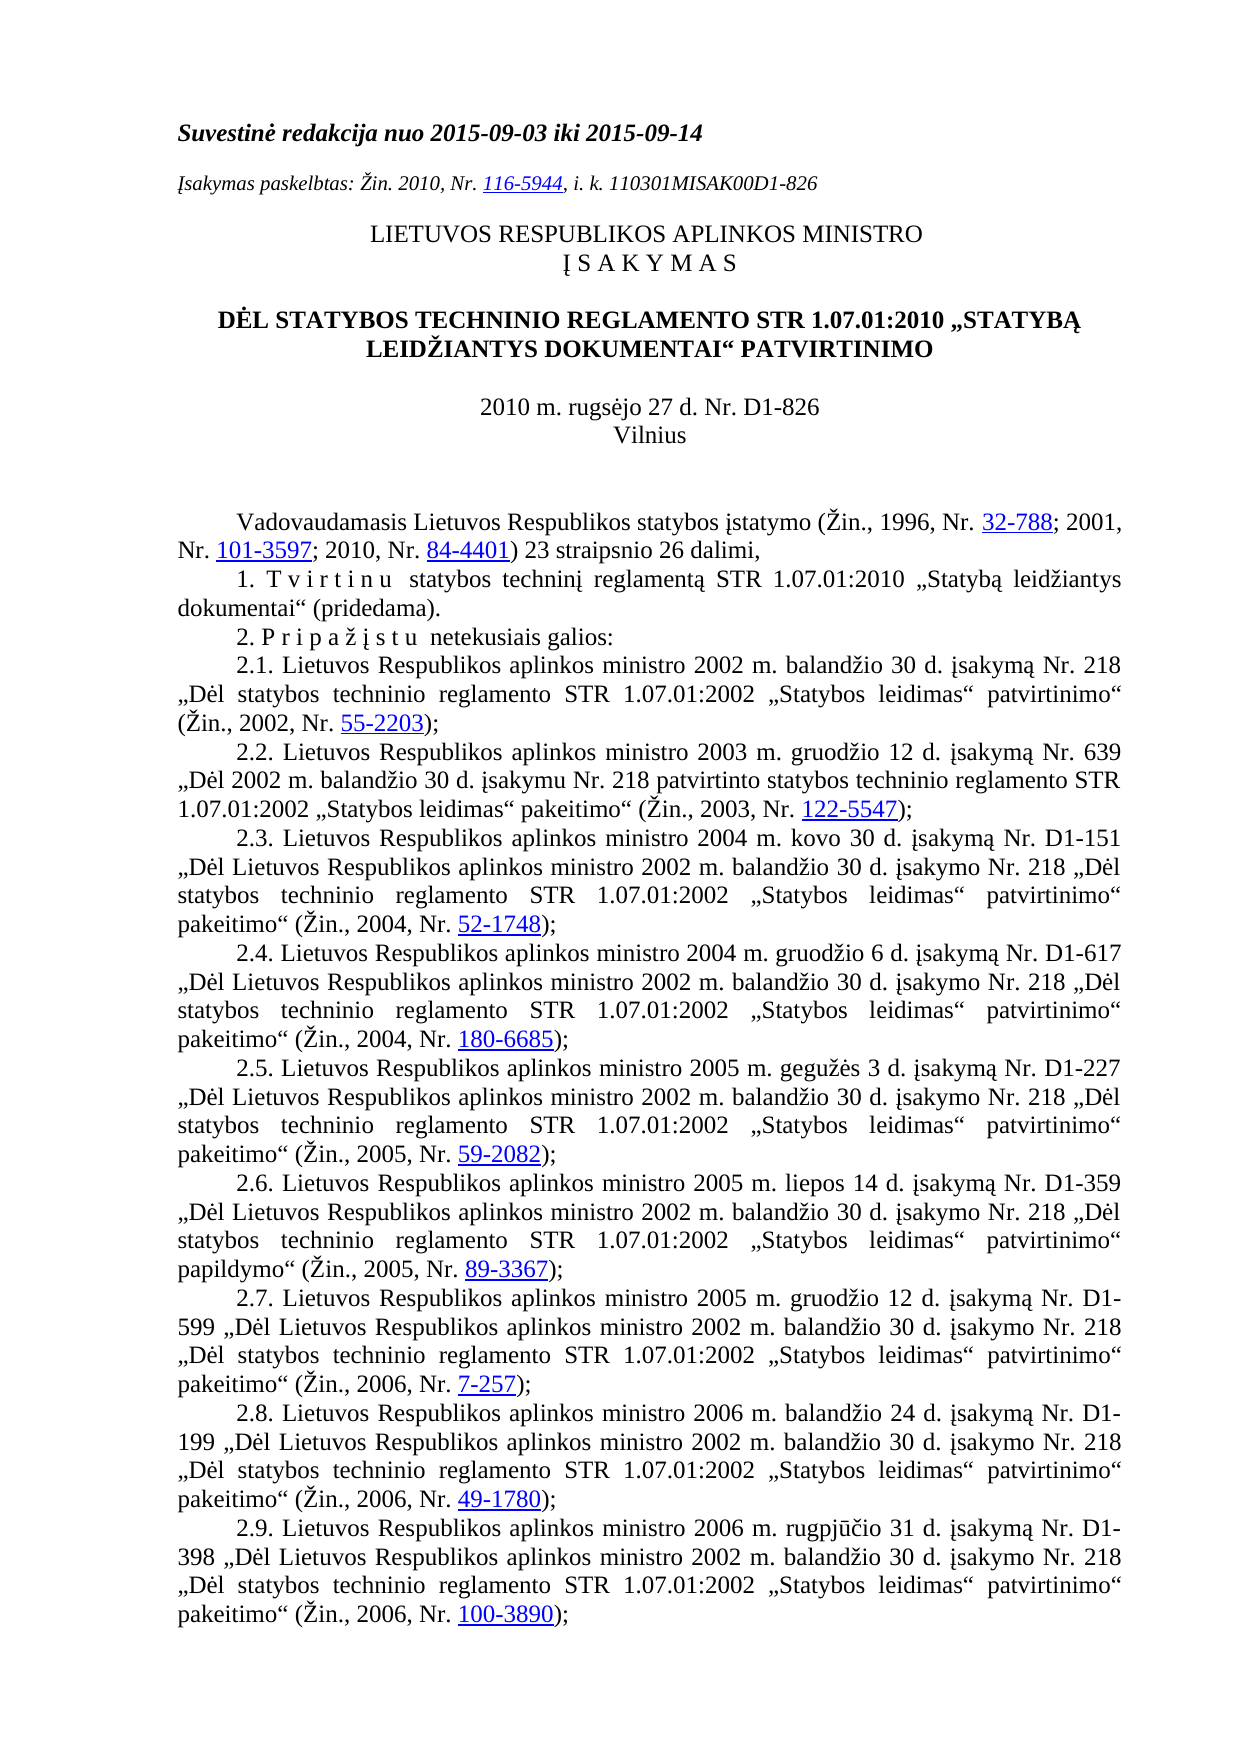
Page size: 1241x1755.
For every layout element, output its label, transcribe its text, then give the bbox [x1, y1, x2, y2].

text 2.4. Lietuvos Respublikos aplinkos ministro 2004 m. gruodžio 6 d. įsakymą Nr. D1-617 „Dėl Lietuvos Respublikos aplinkos ministro 2002 m. balandžio 30 d. įsakymo Nr. 218 „Dėl statybos techninio reglamento STR 1.07.01:2002 „Statybos leidimas“ patvirtinimo“ pakeitimo“ (Žin., 2004, Nr. 180-6685); [177, 938, 1122, 1053]
text 2.6. Lietuvos Respublikos aplinkos ministro 2005 m. liepos 14 d. įsakymą Nr. D1-359 „Dėl Lietuvos Respublikos aplinkos ministro 2002 m. balandžio 30 d. įsakymo Nr. 218 „Dėl statybos techninio reglamento STR 1.07.01:2002 „Statybos leidimas“ patvirtinimo“ papildymo“ (Žin., 2005, Nr. 89-3367); [177, 1168, 1122, 1283]
text 2.1. Lietuvos Respublikos aplinkos ministro 2002 m. balandžio 30 d. įsakymą Nr. 218 „Dėl statybos techninio reglamento STR 1.07.01:2002 „Statybos leidimas“ patvirtinimo“ (Žin., 2002, Nr. 55-2203); [177, 650, 1122, 737]
text 2010 m. rugsėjo 27 d. Nr. D1-826 [177, 392, 1122, 420]
text 2.5. Lietuvos Respublikos aplinkos ministro 2005 m. gegužės 3 d. įsakymą Nr. D1-227 „Dėl Lietuvos Respublikos aplinkos ministro 2002 m. balandžio 30 d. įsakymo Nr. 218 „Dėl statybos techninio reglamento STR 1.07.01:2002 „Statybos leidimas“ patvirtinimo“ pakeitimo“ (Žin., 2005, Nr. 59-2082); [177, 1053, 1122, 1168]
text 2. Pripažįstu netekusiais galios: [177, 622, 1122, 650]
text Vilnius [177, 420, 1122, 449]
text 2.9. Lietuvos Respublikos aplinkos ministro 2006 m. rugpjūčio 31 d. įsakymą Nr. D1-398 „Dėl Lietuvos Respublikos aplinkos ministro 2002 m. balandžio 30 d. įsakymo Nr. 218 „Dėl statybos techninio reglamento STR 1.07.01:2002 „Statybos leidimas“ patvirtinimo“ pakeitimo“ (Žin., 2006, Nr. 100-3890); [177, 1513, 1122, 1628]
text 2.2. Lietuvos Respublikos aplinkos ministro 2003 m. gruodžio 12 d. įsakymą Nr. 639 „Dėl 2002 m. balandžio 30 d. įsakymu Nr. 218 patvirtinto statybos techninio reglamento STR 1.07.01:2002 „Statybos leidimas“ pakeitimo“ (Žin., 2003, Nr. 122-5547); [177, 737, 1122, 823]
text 2.7. Lietuvos Respublikos aplinkos ministro 2005 m. gruodžio 12 d. įsakymą Nr. D1-599 „Dėl Lietuvos Respublikos aplinkos ministro 2002 m. balandžio 30 d. įsakymo Nr. 218 „Dėl statybos techninio reglamento STR 1.07.01:2002 „Statybos leidimas“ patvirtinimo“ pakeitimo“ (Žin., 2006, Nr. 7-257); [177, 1283, 1122, 1398]
text ĮSAKYMAS [177, 248, 1122, 277]
text 1. Tvirtinu statybos techninį reglamentą STR 1.07.01:2010 „Statybą leidžiantys dokumentai“ (pridedama). [177, 564, 1122, 622]
text 2.8. Lietuvos Respublikos aplinkos ministro 2006 m. balandžio 24 d. įsakymą Nr. D1-199 „Dėl Lietuvos Respublikos aplinkos ministro 2002 m. balandžio 30 d. įsakymo Nr. 218 „Dėl statybos techninio reglamento STR 1.07.01:2002 „Statybos leidimas“ patvirtinimo“ pakeitimo“ (Žin., 2006, Nr. 49-1780); [177, 1398, 1122, 1513]
text Suvestinė redakcija nuo 2015-09-03 iki 2015-09-14 [177, 118, 1122, 147]
text DĖL STATYBOS TECHNINIO REGLAMENTO STR 1.07.01:2010 „STATYBĄ LEIDŽIANTYS DOKUMENTAI“ PATVIRTINIMO [177, 305, 1122, 363]
text Vadovaudamasis Lietuvos Respublikos statybos įstatymo (Žin., 1996, Nr. 32-788; 2001, Nr. 101-3597; 2010, Nr. 84-4401) 23 straipsnio 26 dalimi, [177, 507, 1122, 564]
text 2.3. Lietuvos Respublikos aplinkos ministro 2004 m. kovo 30 d. įsakymą Nr. D1-151 „Dėl Lietuvos Respublikos aplinkos ministro 2002 m. balandžio 30 d. įsakymo Nr. 218 „Dėl statybos techninio reglamento STR 1.07.01:2002 „Statybos leidimas“ patvirtinimo“ pakeitimo“ (Žin., 2004, Nr. 52-1748); [177, 823, 1122, 938]
text LIETUVOS RESPUBLIKOS APLINKOS MINISTRO [177, 219, 1122, 248]
text Įsakymas paskelbtas: Žin. 2010, Nr. 116-5944, i. k. 110301MISAK00D1-826 [177, 171, 1122, 195]
